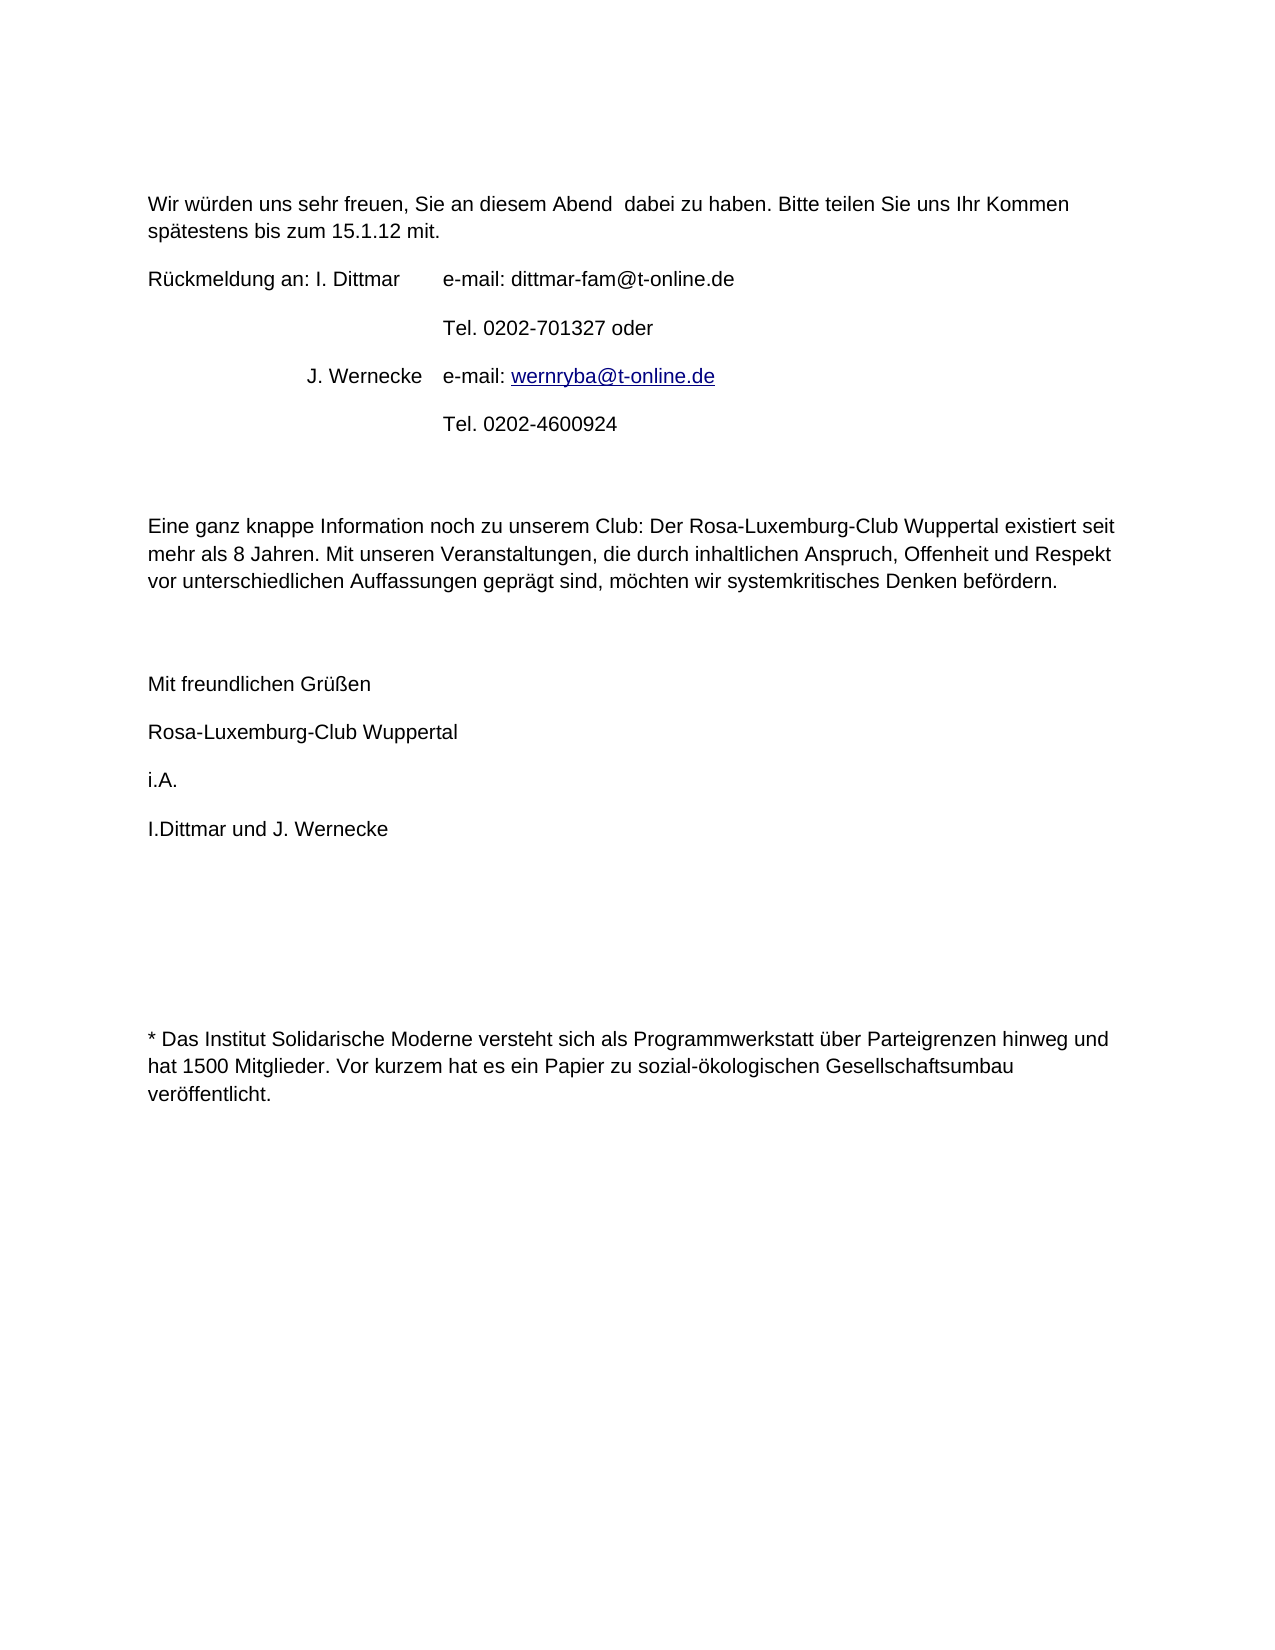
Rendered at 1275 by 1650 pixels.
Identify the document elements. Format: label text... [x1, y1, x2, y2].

text Mit freundlichen Grüßen [148, 672, 1137, 696]
text Rückmeldung an: I. Dittmar e-mail: dittmar-fam@t-online.de [148, 267, 1137, 291]
text Wir würden uns sehr freuen, Sie an diesem Abend dabei zu haben. Bitte teilen Sie uns Ihr Kommen spätestens bis zum 15.1.12 mit. [148, 191, 1137, 243]
text * Das Institut Solidarische Moderne versteht sich als Programmwerkstatt über Parteigrenzen hinweg und hat 1500 Mitglieder. Vor kurzem hat es ein Papier zu sozial-ökologischen Gesellschaftsumbau veröffentlicht. [148, 1026, 1137, 1105]
text I.Dittmar und J. Wernecke [148, 817, 1137, 841]
text J. Wernecke e-mail: wernryba@t-online.de [148, 364, 1137, 388]
text Eine ganz knappe Information noch zu unserem Club: Der Rosa-Luxemburg-Club Wuppertal existiert seit mehr als 8 Jahren. Mit unseren Veranstaltungen, die durch inhaltlichen Anspruch, Offenheit und Respekt vor unterschiedlichen Auffassungen geprägt sind, möchten wir systemkritisches Denken befördern. [148, 514, 1137, 593]
text i.A. [148, 768, 1137, 792]
text Rosa-Luxemburg-Club Wuppertal [148, 720, 1137, 744]
text Tel. 0202-4600924 [148, 412, 1137, 436]
text Tel. 0202-701327 oder [148, 316, 1137, 339]
